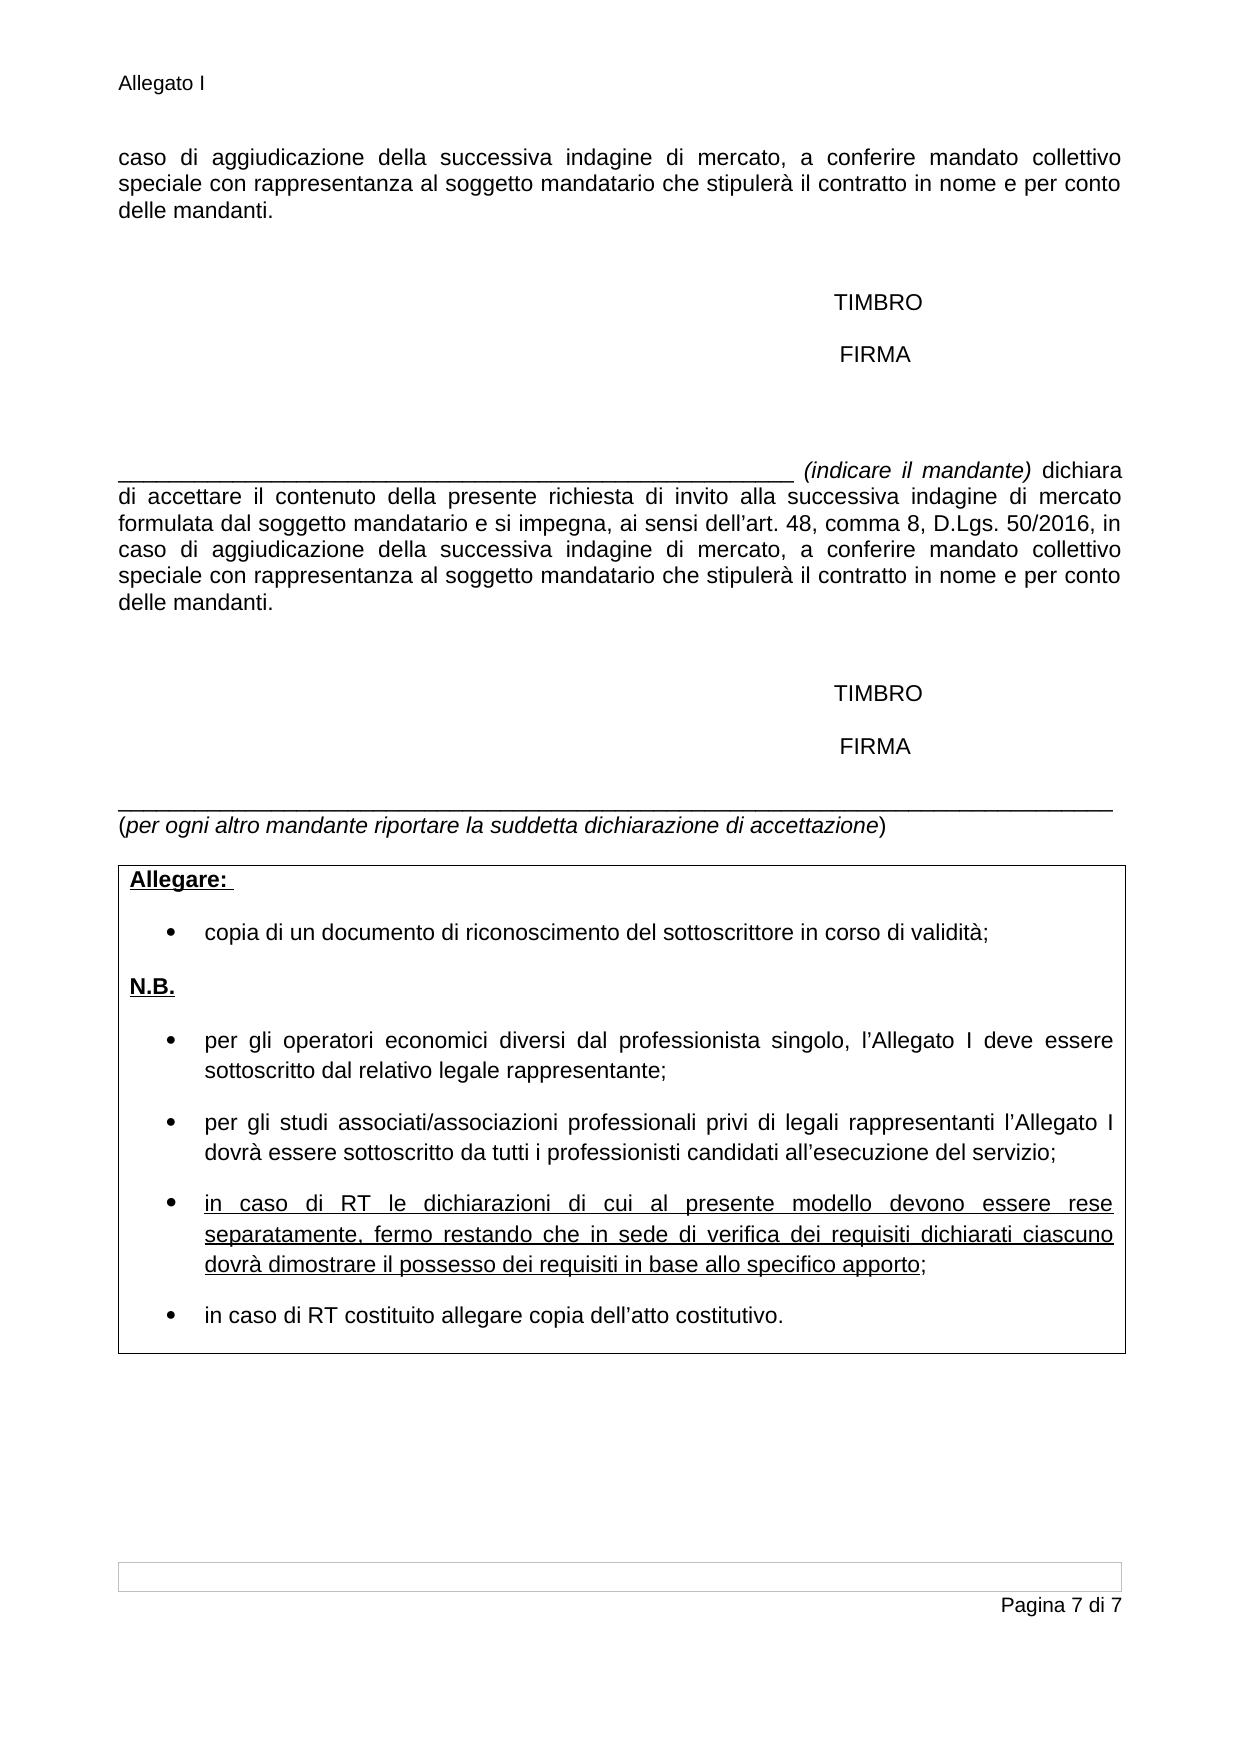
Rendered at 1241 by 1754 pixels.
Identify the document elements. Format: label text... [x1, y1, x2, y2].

table_header Allegare: copia di un documento di riconoscimento del sottoscrittore in corso di validità; N.B. per gli operatori economici diversi dal professionista singolo, l’Allegato I deve essere sottoscritto dal relativo legale rappresentante; per gli studi associati/associazioni professionali privi di legali rappresentanti l’Allegato I dovrà essere sottoscritto da tutti i professionisti candidati all’esecuzione del servizio; in caso di RT le dichiarazioni di cui al presente modello devono essere rese separatamente, fermo restando che in sede di verifica dei requisiti dichiarati ciascuno dovrà dimostrare il possesso dei requisiti in base allo specifico apporto; in caso di RT costituito allegare copia dell’atto costitutivo. [119, 866, 1125, 1353]
text ______________________________________________________________________________ [118, 786, 1122, 812]
text FIRMA [634, 341, 1122, 367]
text FIRMA [634, 733, 1122, 759]
text caso di aggiudicazione della successiva indagine di mercato, a conferire mandato collettivo speciale con rappresentanza al soggetto mandatario che stipulerà il contratto in nome e per conto delle mandanti. [118, 144, 1122, 223]
text TIMBRO [634, 680, 1122, 707]
text (per ogni altro mandante riportare la suddetta dichiarazione di accettazione) [118, 812, 1122, 838]
text _____________________________________________________ (indicare il mandante) dichiara di accettare il contenuto della presente richiesta di invito alla successiva indagine di mercato formulata dal soggetto mandatario e si impegna, ai sensi dell’art. 48, comma 8, D.Lgs. 50/2016, in caso di aggiudicazione della successiva indagine di mercato, a conferire mandato collettivo speciale con rappresentanza al soggetto mandatario che stipulerà il contratto in nome e per conto delle mandanti. [118, 457, 1122, 615]
text TIMBRO [634, 288, 1122, 315]
